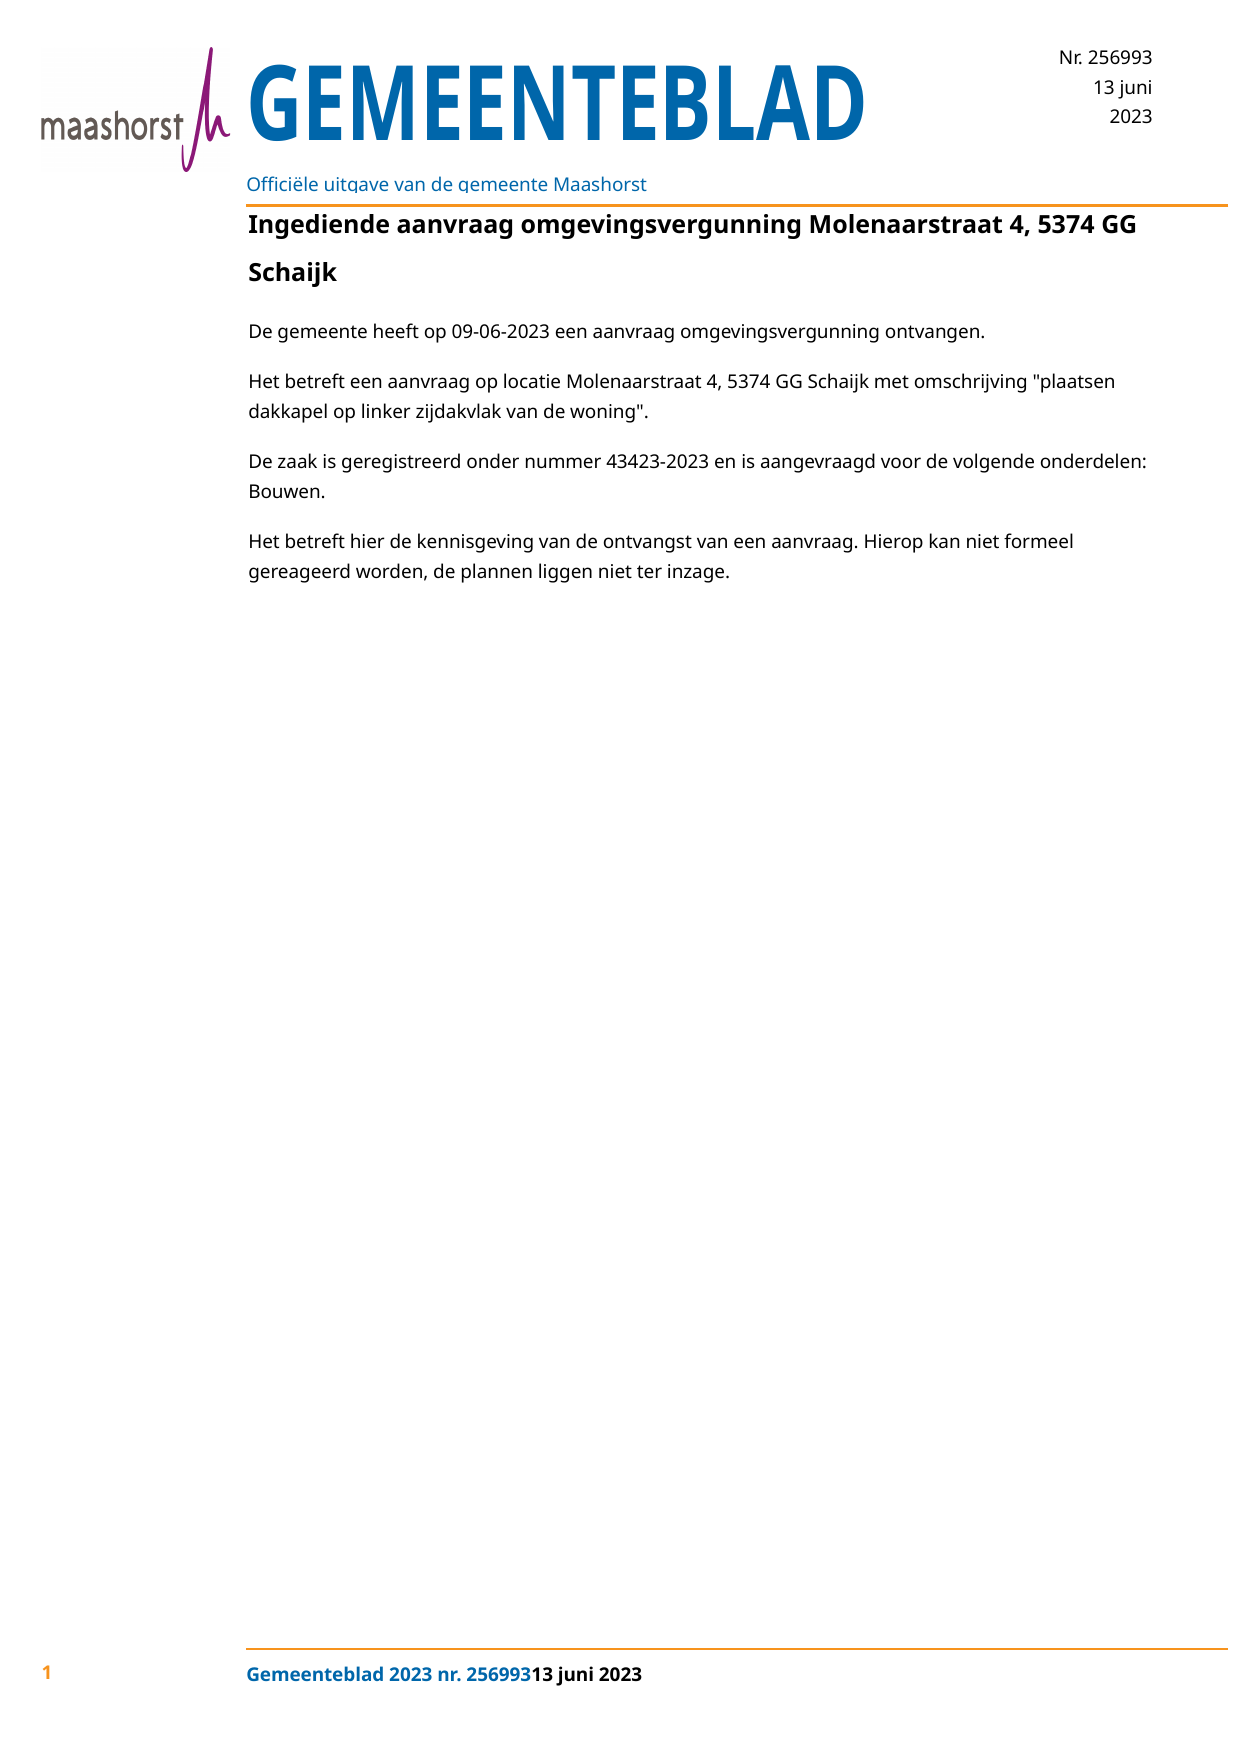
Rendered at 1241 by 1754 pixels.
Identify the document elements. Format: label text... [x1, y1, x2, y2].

text Het betreft een aanvraag op locatie Molenaarstraat 4, 5374 GG Schaijk met omschrijving "plaatsen dakkapel op linker zijdakvlak van de woning". [248, 368, 1152, 424]
text De gemeente heeft op 09-06-2023 een aanvraag omgevingsvergunning ontvangen. [248, 318, 1152, 344]
text Ingediende aanvraag omgevingsvergunning Molenaarstraat 4, 5374 GG Schaijk [248, 207, 1152, 288]
text De zaak is geregistreerd onder nummer 43423-2023 en is aangevraagd voor de volgende onderdelen: Bouwen. [248, 448, 1152, 504]
text Het betreft hier de kennisgeving van de ontvangst van een aanvraag. Hierop kan niet formeel gereageerd worden, de plannen liggen niet ter inzage. [248, 528, 1152, 584]
picture [41, 47, 231, 172]
